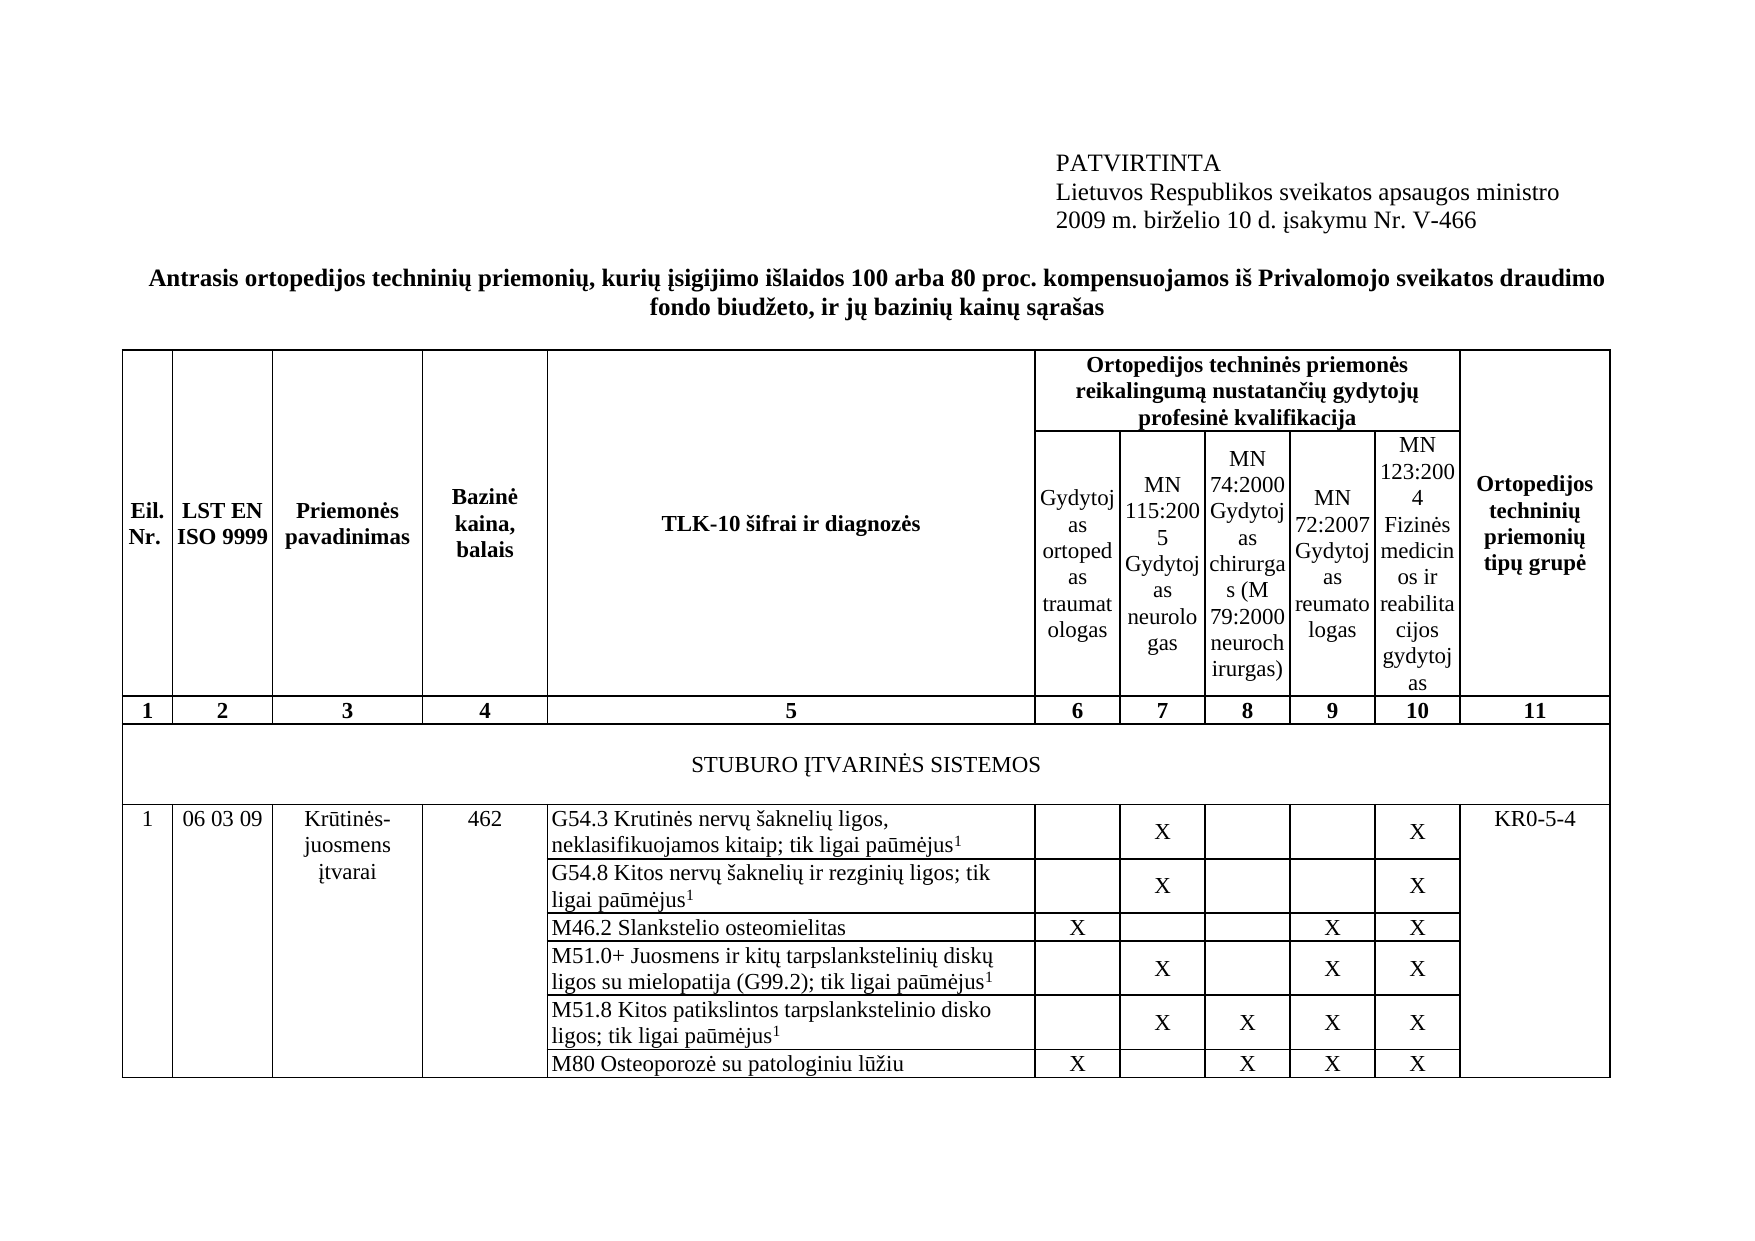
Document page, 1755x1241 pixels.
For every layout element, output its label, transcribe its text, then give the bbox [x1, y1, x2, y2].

table_cell [1036, 942, 1119, 994]
table_cell [1036, 996, 1119, 1049]
table_cell [1036, 805, 1119, 858]
table_cell [1121, 1050, 1204, 1077]
table_cell MN 115:2005 Gydytojas neurologas [1121, 432, 1204, 695]
table_cell MN 72:2007 Gydytojas reumatologas [1291, 432, 1374, 695]
table_cell X [1376, 942, 1459, 994]
table_cell G54.8 Kitos nervų šaknelių ir rezginių ligos; tik ligai paūmėjus1 [548, 860, 1034, 912]
table_cell X [1376, 805, 1459, 858]
table_cell [1206, 805, 1289, 858]
table_cell X [1291, 914, 1374, 940]
table_cell [1121, 914, 1204, 940]
table_cell M51.0+ Juosmens ir kitų tarpslankstelinių diskų ligos su mielopatija (G99.2); tik ligai paūmėjus1 [548, 942, 1034, 994]
table_cell X [1036, 1050, 1119, 1077]
table_cell 11 [1461, 697, 1609, 723]
table_cell X [1376, 860, 1459, 912]
table_cell 4 [423, 697, 547, 723]
table_cell Gydytojas ortopedas traumatologas [1036, 432, 1119, 695]
table_header LST EN ISO 9999 [173, 351, 272, 695]
table_cell X [1121, 996, 1204, 1049]
table_cell X [1291, 1050, 1374, 1077]
table_cell 1 [123, 697, 172, 723]
table_cell X [1121, 860, 1204, 912]
table_cell G54.3 Krutinės nervų šaknelių ligos, neklasifikuojamos kitaip; tik ligai paūmėjus1 [548, 805, 1034, 858]
table_cell 6 [1036, 697, 1119, 723]
text Lietuvos Respublikos sveikatos apsaugos ministro 2009 m. birželio 10 d. įsakymu Nr. V-466 [1056, 177, 1636, 234]
table_cell X [1121, 805, 1204, 858]
table_cell X [1291, 996, 1374, 1049]
table_cell MN 74:2000 Gydytojas chirurgas (M 79:2000 neurochirurgas) [1206, 432, 1289, 695]
table_cell X [1376, 1050, 1459, 1077]
table_cell M80 Osteoporozė su patologiniu lūžiu [548, 1050, 1034, 1077]
table_cell 1 [123, 805, 172, 1077]
table_cell MN 123:2004 Fizinės medicinos ir reabilitacijos gydytojas [1376, 432, 1459, 695]
table_cell X [1376, 996, 1459, 1049]
table_cell [1206, 860, 1289, 912]
text PATVIRTINTA [118, 148, 1636, 177]
table_cell 3 [273, 697, 422, 723]
table_cell 10 [1376, 697, 1459, 723]
table_cell 5 [548, 697, 1034, 723]
table_cell M51.8 Kitos patikslintos tarpslankstelinio disko ligos; tik ligai paūmėjus1 [548, 996, 1034, 1049]
table_cell [1036, 860, 1119, 912]
table_cell X [1206, 1050, 1289, 1077]
table_cell KR0-5-4 [1461, 805, 1609, 1077]
table_cell 8 [1206, 697, 1289, 723]
table_cell STUBURO ĮTVARINĖS SISTEMOS [123, 725, 1609, 804]
table_header Eil. Nr. [123, 351, 172, 695]
table_cell [1206, 914, 1289, 940]
table_cell X [1291, 942, 1374, 994]
table_header TLK-10 šifrai ir diagnozės [548, 351, 1034, 695]
text Antrasis ortopedijos techninių priemonių, kurių įsigijimo išlaidos 100 arba 80 proc. kompensuojamos iš Privalomojo sveikatos draudimo fondo biudžeto, ir jų bazinių kainų sąrašas [118, 263, 1636, 321]
table_cell 7 [1121, 697, 1204, 723]
table_header Bazinė kaina, balais [423, 351, 547, 695]
table_cell Krūtinės-juosmens įtvarai [273, 805, 422, 1077]
table_cell [1291, 860, 1374, 912]
table_cell X [1036, 914, 1119, 940]
table_cell 2 [173, 697, 272, 723]
table_cell 462 [423, 805, 547, 1077]
table_cell 06 03 09 [173, 805, 272, 1077]
table_cell X [1206, 996, 1289, 1049]
table_cell M46.2 Slankstelio osteomielitas [548, 914, 1034, 940]
table_cell [1206, 942, 1289, 994]
table_cell X [1376, 914, 1459, 940]
table_header Priemonės pavadinimas [273, 351, 422, 695]
table_cell 9 [1291, 697, 1374, 723]
table_header Ortopedijos techninės priemonės reikalingumą nustatančių gydytojų profesinė kvalifikacija [1036, 351, 1459, 430]
table_cell [1291, 805, 1374, 858]
table_header Ortopedijos techninių priemonių tipų grupė [1461, 351, 1609, 695]
table_cell X [1121, 942, 1204, 994]
